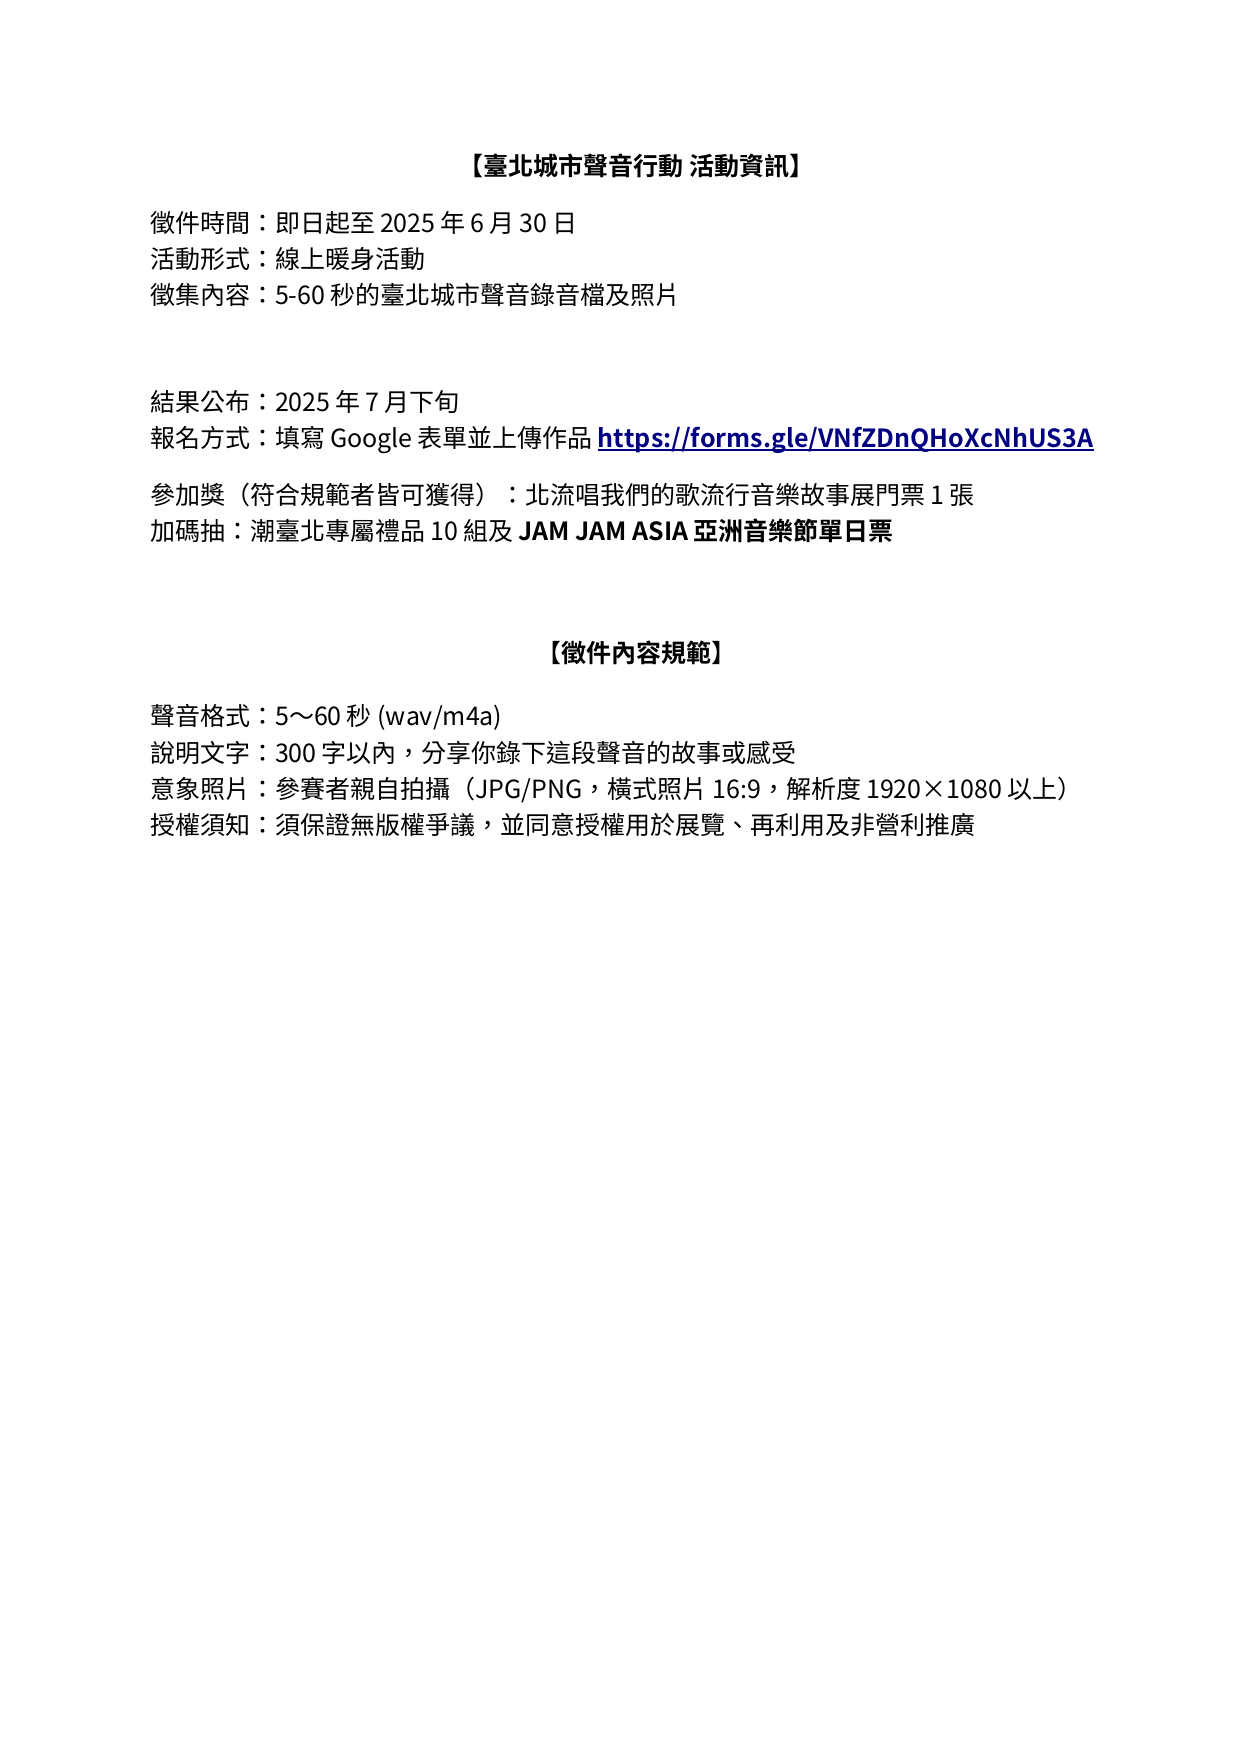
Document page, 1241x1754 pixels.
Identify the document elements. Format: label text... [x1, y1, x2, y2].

text 聲音格式：5～60秒 (wav/m4a) 說明文字：300字以內，分享你錄下這段聲音的故事或感受 意象照片：參賽者親自拍攝（JPG/PNG，橫式照片16:9，解析度1920×1080以上） 授權須知：須保證無版權爭議，並同意授權用於展覽、再利用及非營利推廣 [150, 697, 1122, 842]
text 結果公布：2025年7月下旬 報名方式：填寫Google表單並上傳作品https://forms.gle/VNfZDnQHoXcNhUS3A [150, 382, 1122, 455]
text 徵件時間：即日起至2025年6月30日 活動形式：線上暖身活動 徵集內容：5-60秒的臺北城市聲音錄音檔及照片 [150, 203, 1122, 312]
text 【徵件內容規範】 [150, 633, 1122, 670]
text 參加獎（符合規範者皆可獲得）：北流唱我們的歌流行音樂故事展門票1張 加碼抽：潮臺北專屬禮品 10組及JAM JAM ASIA亞洲音樂節單日票 [150, 476, 1122, 548]
text 【臺北城市聲音行動 活動資訊】 [150, 146, 1122, 182]
